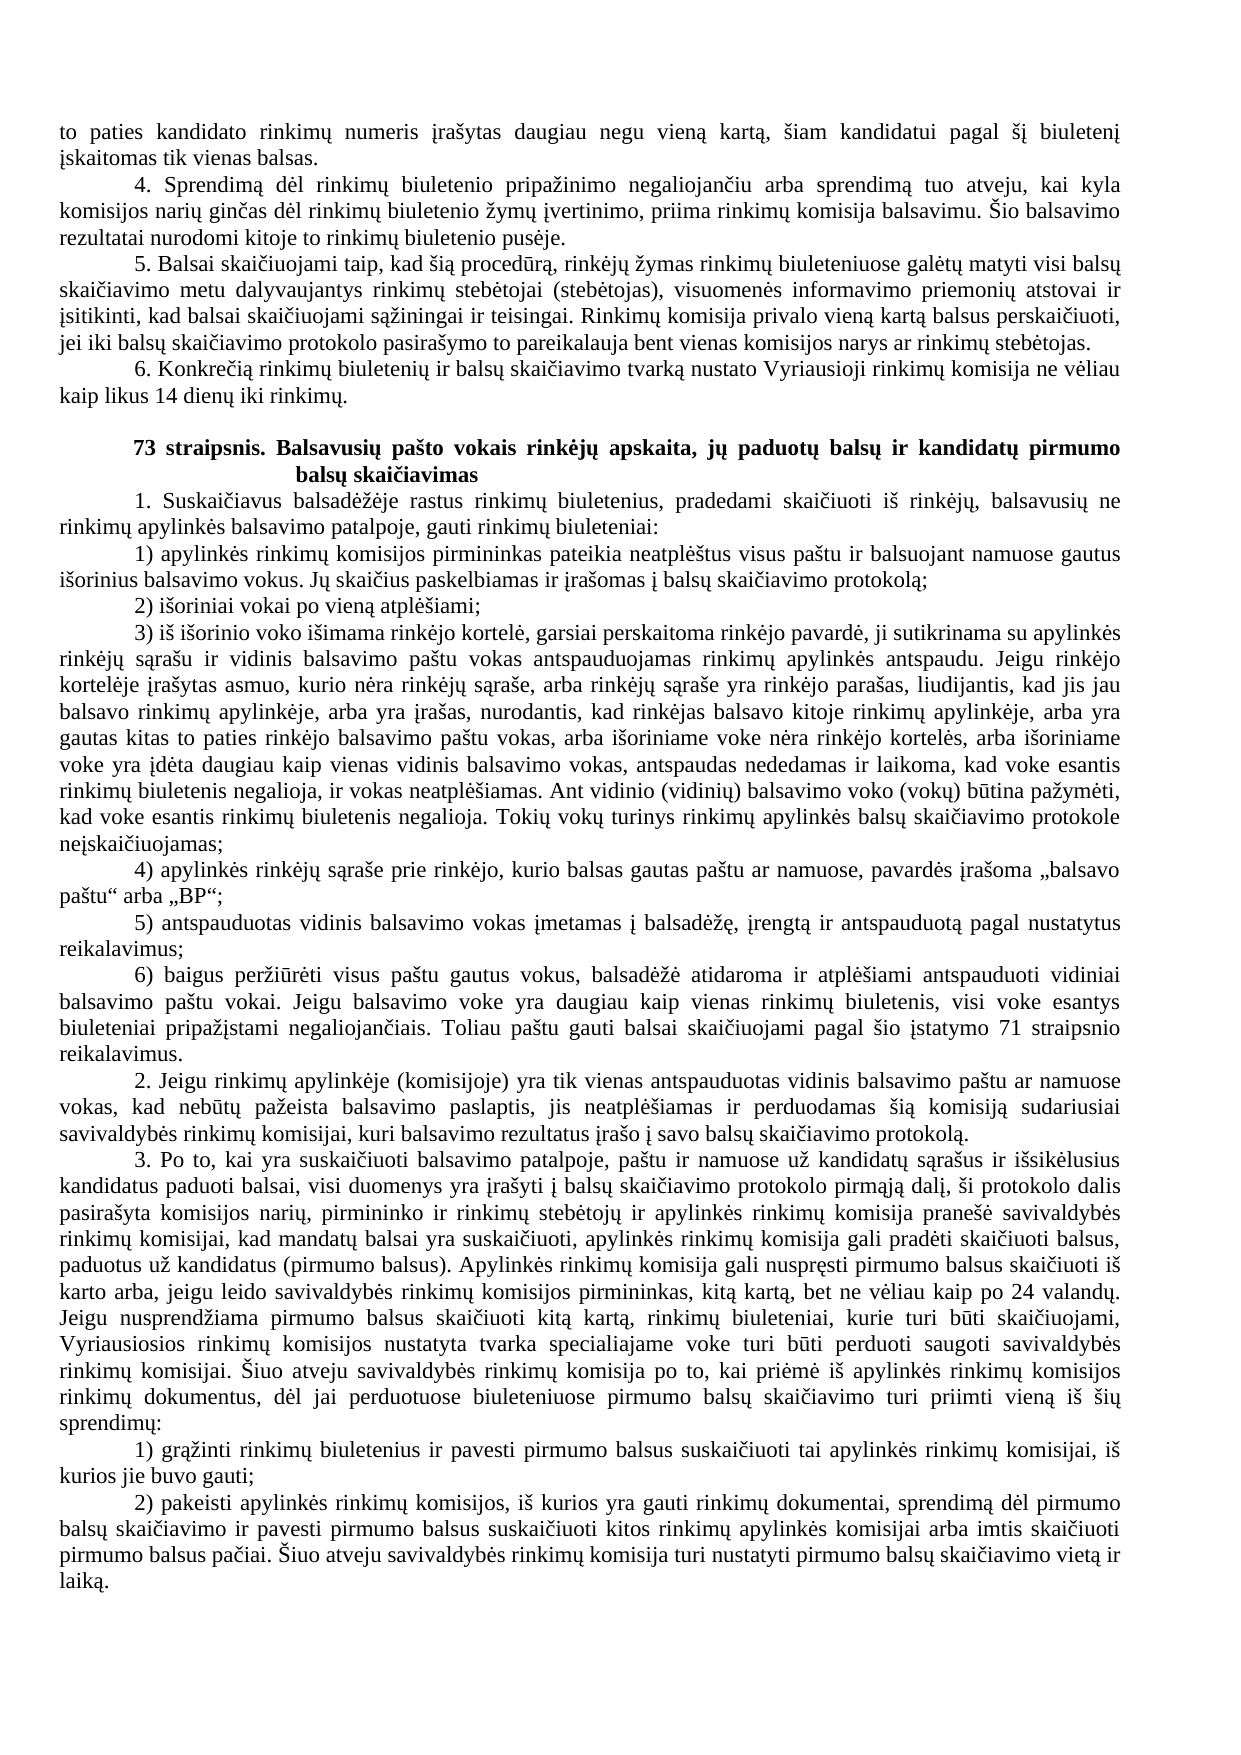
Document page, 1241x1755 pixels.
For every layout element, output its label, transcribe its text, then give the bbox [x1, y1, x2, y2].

text 6) baigus peržiūrėti visus paštu gautus vokus, balsadėžė atidaroma ir atplėšiami antspauduoti vidiniai balsavimo paštu vokai. Jeigu balsavimo voke yra daugiau kaip vienas rinkimų biuletenis, visi voke esantys biuleteniai pripažįstami negaliojančiais. Toliau paštu gauti balsai skaičiuojami pagal šio įstatymo 71 straipsnio reikalavimus. [59, 961, 1122, 1067]
text 1) grąžinti rinkimų biuletenius ir pavesti pirmumo balsus suskaičiuoti tai apylinkės rinkimų komisijai, iš kurios jie buvo gauti; [59, 1436, 1122, 1488]
text 4) apylinkės rinkėjų sąraše prie rinkėjo, kurio balsas gautas paštu ar namuose, pavardės įrašoma „balsavo paštu“ arba „BP“; [59, 856, 1122, 909]
text 4. Sprendimą dėl rinkimų biuletenio pripažinimo negaliojančiu arba sprendimą tuo atveju, kai kyla komisijos narių ginčas dėl rinkimų biuletenio žymų įvertinimo, priima rinkimų komisija balsavimu. Šio balsavimo rezultatai nurodomi kitoje to rinkimų biuletenio pusėje. [59, 171, 1122, 250]
text 5) antspauduotas vidinis balsavimo vokas įmetamas į balsadėžę, įrengtą ir antspauduotą pagal nustatytus reikalavimus; [59, 909, 1122, 961]
text 3. Po to, kai yra suskaičiuoti balsavimo patalpoje, paštu ir namuose už kandidatų sąrašus ir išsikėlusius kandidatus paduoti balsai, visi duomenys yra įrašyti į balsų skaičiavimo protokolo pirmąją dalį, ši protokolo dalis pasirašyta komisijos narių, pirmininko ir rinkimų stebėtojų ir apylinkės rinkimų komisija pranešė savivaldybės rinkimų komisijai, kad mandatų balsai yra suskaičiuoti, apylinkės rinkimų komisija gali pradėti skaičiuoti balsus, paduotus už kandidatus (pirmumo balsus). Apylinkės rinkimų komisija gali nuspręsti pirmumo balsus skaičiuoti iš karto arba, jeigu leido savivaldybės rinkimų komisijos pirmininkas, kitą kartą, bet ne vėliau kaip po 24 valandų. Jeigu nusprendžiama pirmumo balsus skaičiuoti kitą kartą, rinkimų biuleteniai, kurie turi būti skaičiuojami, Vyriausiosios rinkimų komisijos nustatyta tvarka specialiajame voke turi būti perduoti saugoti savivaldybės rinkimų komisijai. Šiuo atveju savivaldybės rinkimų komisija po to, kai priėmė iš apylinkės rinkimų komisijos rinkimų dokumentus, dėl jai perduotuose biuleteniuose pirmumo balsų skaičiavimo turi priimti vieną iš šių sprendimų: [59, 1146, 1122, 1436]
text 3) iš išorinio voko išimama rinkėjo kortelė, garsiai perskaitoma rinkėjo pavardė, ji sutikrinama su apylinkės rinkėjų sąrašu ir vidinis balsavimo paštu vokas antspauduojamas rinkimų apylinkės antspaudu. Jeigu rinkėjo kortelėje įrašytas asmuo, kurio nėra rinkėjų sąraše, arba rinkėjų sąraše yra rinkėjo parašas, liudijantis, kad jis jau balsavo rinkimų apylinkėje, arba yra įrašas, nurodantis, kad rinkėjas balsavo kitoje rinkimų apylinkėje, arba yra gautas kitas to paties rinkėjo balsavimo paštu vokas, arba išoriniame voke nėra rinkėjo kortelės, arba išoriniame voke yra įdėta daugiau kaip vienas vidinis balsavimo vokas, antspaudas nededamas ir laikoma, kad voke esantis rinkimų biuletenis negalioja, ir vokas neatplėšiamas. Ant vidinio (vidinių) balsavimo voko (vokų) būtina pažymėti, kad voke esantis rinkimų biuletenis negalioja. Tokių vokų turinys rinkimų apylinkės balsų skaičiavimo protokole neįskaičiuojamas; [59, 619, 1122, 856]
text to paties kandidato rinkimų numeris įrašytas daugiau negu vieną kartą, šiam kandidatui pagal šį biuletenį įskaitomas tik vienas balsas. [59, 118, 1122, 171]
text 1) apylinkės rinkimų komisijos pirmininkas pateikia neatplėštus visus paštu ir balsuojant namuose gautus išorinius balsavimo vokus. Jų skaičius paskelbiamas ir įrašomas į balsų skaičiavimo protokolą; [59, 540, 1122, 592]
text 73 straipsnis. Balsavusių pašto vokais rinkėjų apskaita, jų paduotų balsų ir kandidatų pirmumo balsų skaičiavimas [133, 434, 1122, 487]
text 2) pakeisti apylinkės rinkimų komisijos, iš kurios yra gauti rinkimų dokumentai, sprendimą dėl pirmumo balsų skaičiavimo ir pavesti pirmumo balsus suskaičiuoti kitos rinkimų apylinkės komisijai arba imtis skaičiuoti pirmumo balsus pačiai. Šiuo atveju savivaldybės rinkimų komisija turi nustatyti pirmumo balsų skaičiavimo vietą ir laiką. [59, 1488, 1122, 1594]
text 5. Balsai skaičiuojami taip, kad šią procedūrą, rinkėjų žymas rinkimų biuleteniuose galėtų matyti visi balsų skaičiavimo metu dalyvaujantys rinkimų stebėtojai (stebėtojas), visuomenės informavimo priemonių atstovai ir įsitikinti, kad balsai skaičiuojami sąžiningai ir teisingai. Rinkimų komisija privalo vieną kartą balsus perskaičiuoti, jei iki balsų skaičiavimo protokolo pasirašymo to pareikalauja bent vienas komisijos narys ar rinkimų stebėtojas. [59, 250, 1122, 355]
text 2) išoriniai vokai po vieną atplėšiami; [59, 592, 1122, 619]
text 1. Suskaičiavus balsadėžėje rastus rinkimų biuletenius, pradedami skaičiuoti iš rinkėjų, balsavusių ne rinkimų apylinkės balsavimo patalpoje, gauti rinkimų biuleteniai: [59, 487, 1122, 540]
text 2. Jeigu rinkimų apylinkėje (komisijoje) yra tik vienas antspauduotas vidinis balsavimo paštu ar namuose vokas, kad nebūtų pažeista balsavimo paslaptis, jis neatplėšiamas ir perduodamas šią komisiją sudariusiai savivaldybės rinkimų komisijai, kuri balsavimo rezultatus įrašo į savo balsų skaičiavimo protokolą. [59, 1067, 1122, 1146]
text 6. Konkrečią rinkimų biuletenių ir balsų skaičiavimo tvarką nustato Vyriausioji rinkimų komisija ne vėliau kaip likus 14 dienų iki rinkimų. [59, 355, 1122, 408]
